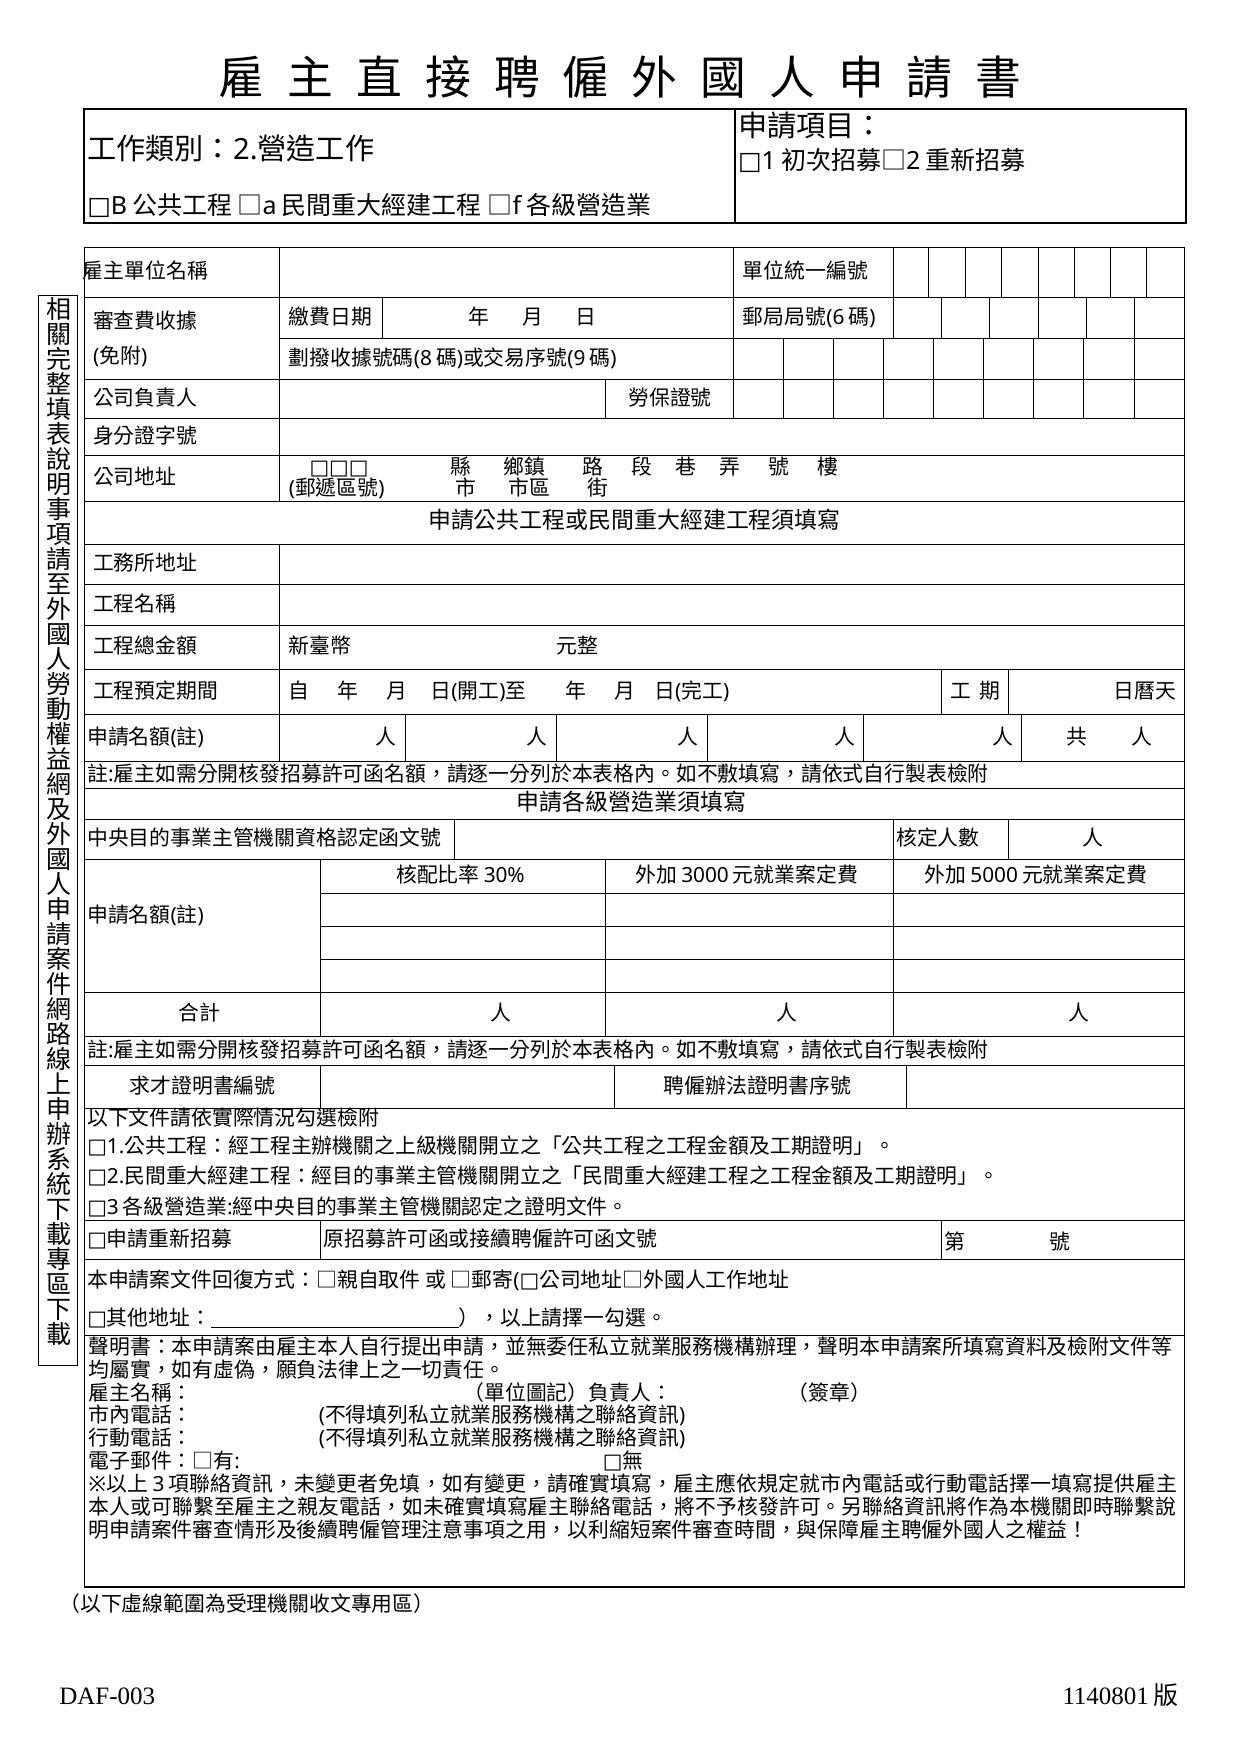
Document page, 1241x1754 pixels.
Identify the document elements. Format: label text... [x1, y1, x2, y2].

table_cell [1039, 298, 1086, 338]
table_cell 身分證字號 [85, 419, 279, 455]
table_cell □申請重新招募 [85, 1221, 320, 1259]
table_cell 共 人 [1022, 715, 1184, 761]
table_cell [990, 298, 1038, 338]
table_cell 外加5000元就業案定費 [894, 860, 1184, 893]
table_cell [734, 339, 783, 379]
table_cell 人 [557, 715, 707, 761]
table_cell [784, 380, 833, 417]
table_cell 原招募許可函或接續聘僱許可函文號 [321, 1221, 941, 1259]
table_cell [1034, 339, 1083, 379]
table_cell [1084, 339, 1134, 379]
table_cell [321, 960, 605, 992]
table_header 工作類別：2.營造工作 □B公共工程 □a民間重大經建工程 □f各級營造業 [85, 110, 734, 222]
table_cell 申請名額(註) [85, 715, 279, 761]
table_cell 申請各級營造業須填寫 [85, 789, 1184, 819]
table_cell [280, 380, 605, 417]
text （以下虛線範圍為受理機關收文專用區） [59, 1587, 1181, 1618]
table_cell [984, 339, 1033, 379]
table_cell [321, 894, 605, 926]
table_cell 公司地址 [85, 456, 279, 501]
table_header [1111, 248, 1146, 297]
table_header [894, 248, 928, 297]
table_cell 申請名額(註) [85, 860, 320, 992]
table_cell 繳費日期 [280, 298, 382, 338]
table_cell [734, 380, 783, 417]
table_cell [1135, 380, 1184, 417]
table_cell [606, 960, 893, 992]
table_cell 註:雇主如需分開核發招募許可函名額，請逐一分列於本表格內。如不敷填寫，請依式自行製表檢附 [85, 1037, 1184, 1065]
table_cell 人 [894, 993, 1184, 1036]
table_cell [784, 339, 833, 379]
table_cell 求才證明書編號 [85, 1066, 320, 1107]
table_header [1075, 248, 1110, 297]
table_cell 人 [1009, 820, 1184, 859]
table_cell 本申請案文件回復方式：□親自取件 或 □郵寄(□公司地址□外國人工作地址 □其他地址： ），以上請擇一勾選。 [85, 1260, 1184, 1335]
table_cell 工程總金額 [85, 626, 279, 669]
table_cell 人 [606, 993, 893, 1036]
table_header 申請項目： □1初次招募□2重新招募 [736, 110, 1185, 222]
table_cell 工程預定期間 [85, 670, 279, 713]
table_cell 中央目的事業主管機關資格認定函文號 [85, 820, 454, 859]
table_cell 人 [321, 993, 605, 1036]
table_cell [834, 380, 883, 417]
table_cell [907, 1066, 1184, 1107]
table_header [966, 248, 1001, 297]
table_header 雇主單位名稱 [85, 248, 279, 297]
text 相關完整填表說明事項請至外國人勞動權益網及外國人申請案件網路線上申辦系統下載專區下載 [40, 296, 77, 1365]
table_cell 年 月 日 [383, 298, 733, 338]
table_cell [321, 1066, 614, 1107]
table_cell 合計 [85, 993, 320, 1036]
table_header [280, 248, 733, 297]
table_header 單位統一編號 [734, 248, 893, 297]
table_cell 公司負責人 [85, 380, 279, 417]
table_cell [1084, 380, 1134, 417]
table_cell 核定人數 [894, 820, 1008, 859]
table_cell [894, 927, 1184, 959]
table_cell [984, 380, 1033, 417]
text 雇主直接聘僱外國人申請書 [218, 41, 1022, 107]
table_cell [934, 380, 983, 417]
table_cell 自 年 月 日(開工)至 年 月 日(完工) [280, 670, 941, 713]
table_cell [884, 380, 933, 417]
table_cell 核配比率30% [321, 860, 605, 893]
table_cell [894, 894, 1184, 926]
table_cell 工期 [942, 670, 1008, 713]
table_cell 人 [280, 715, 405, 761]
table_cell [884, 339, 933, 379]
table_header [1002, 248, 1038, 297]
table_cell 勞保證號 [606, 380, 733, 417]
table_cell [280, 545, 1184, 584]
table_header [1147, 248, 1184, 297]
table_cell 劃撥收據號碼(8碼)或交易序號(9碼) [280, 339, 733, 379]
table_cell [834, 339, 883, 379]
table_cell 工務所地址 [85, 545, 279, 584]
table_cell [280, 585, 1184, 625]
table_cell □□□ 縣 鄉鎮 路 段 巷 弄 號 樓 (郵遞區號) 市 市區 街 [280, 456, 1184, 501]
table_cell 外加3000元就業案定費 [606, 860, 893, 893]
table_cell 審查費收據 (免附) [85, 298, 279, 379]
table_cell 日曆天 [1009, 670, 1184, 713]
table_cell [894, 298, 941, 338]
table_cell 人 [708, 715, 863, 761]
table_cell [1034, 380, 1083, 417]
table_cell [606, 894, 893, 926]
table_cell 新臺幣 元整 [280, 626, 1184, 669]
table_cell [606, 927, 893, 959]
table_cell 郵局局號(6碼) [734, 298, 893, 338]
table_cell [321, 927, 605, 959]
table_header [929, 248, 965, 297]
table_cell 工程名稱 [85, 585, 279, 625]
table_cell [280, 419, 1184, 455]
table_cell [1135, 339, 1184, 379]
table_cell [942, 298, 989, 338]
table_header [1039, 248, 1074, 297]
table_cell [1087, 298, 1134, 338]
table_cell 聲明書：本申請案由雇主本人自行提出申請，並無委任私立就業服務機構辦理，聲明本申請案所填寫資料及檢附文件等均屬實，如有虛偽，願負法律上之一切責任。 雇主名稱： （單位圖記）負責人： （簽章） 市內電話： (不得填列私立就業服務機構之聯絡資訊) 行動電話： (不得填列私立就業服務機構之聯絡資訊) 電子郵件：□有: □無 ※以上3項聯絡資訊，未變更者免填，如有變更，請確實填寫，雇主應依規定就市內電話或行動電話擇一填寫提供雇主本人或可聯繫至雇主之親友電話，如未確實填寫雇主聯絡電話，將不予核發許可。另聯絡資訊將作為本機關即時聯繫說明申請案件審查情形及後續聘僱管理注意事項之用，以利縮短案件審查時間，與保障雇主聘僱外國人之權益！ [85, 1336, 1184, 1586]
table_cell 第 號 [942, 1221, 1184, 1259]
table_cell 註:雇主如需分開核發招募許可函名額，請逐一分列於本表格內。如不敷填寫，請依式自行製表檢附 [85, 762, 1184, 788]
table_cell 人 [864, 715, 1021, 761]
table_cell 申請公共工程或民間重大經建工程須填寫 [85, 502, 1184, 544]
table_cell 以下文件請依實際情況勾選檢附 □1.公共工程：經工程主辦機關之上級機關開立之「公共工程之工程金額及工期證明」。 □2.民間重大經建工程：經目的事業主管機關開立之「民間重大經建工程之工程金額及工期證明」。 □3各級營造業:經中央目的事業主管機關認定之證明文件。 [85, 1109, 1184, 1220]
table_cell [1135, 298, 1184, 338]
table_cell 聘僱辦法證明書序號 [615, 1066, 906, 1107]
table_cell 人 [406, 715, 556, 761]
table_cell [894, 960, 1184, 992]
table_cell [455, 820, 893, 859]
table_cell [934, 339, 983, 379]
